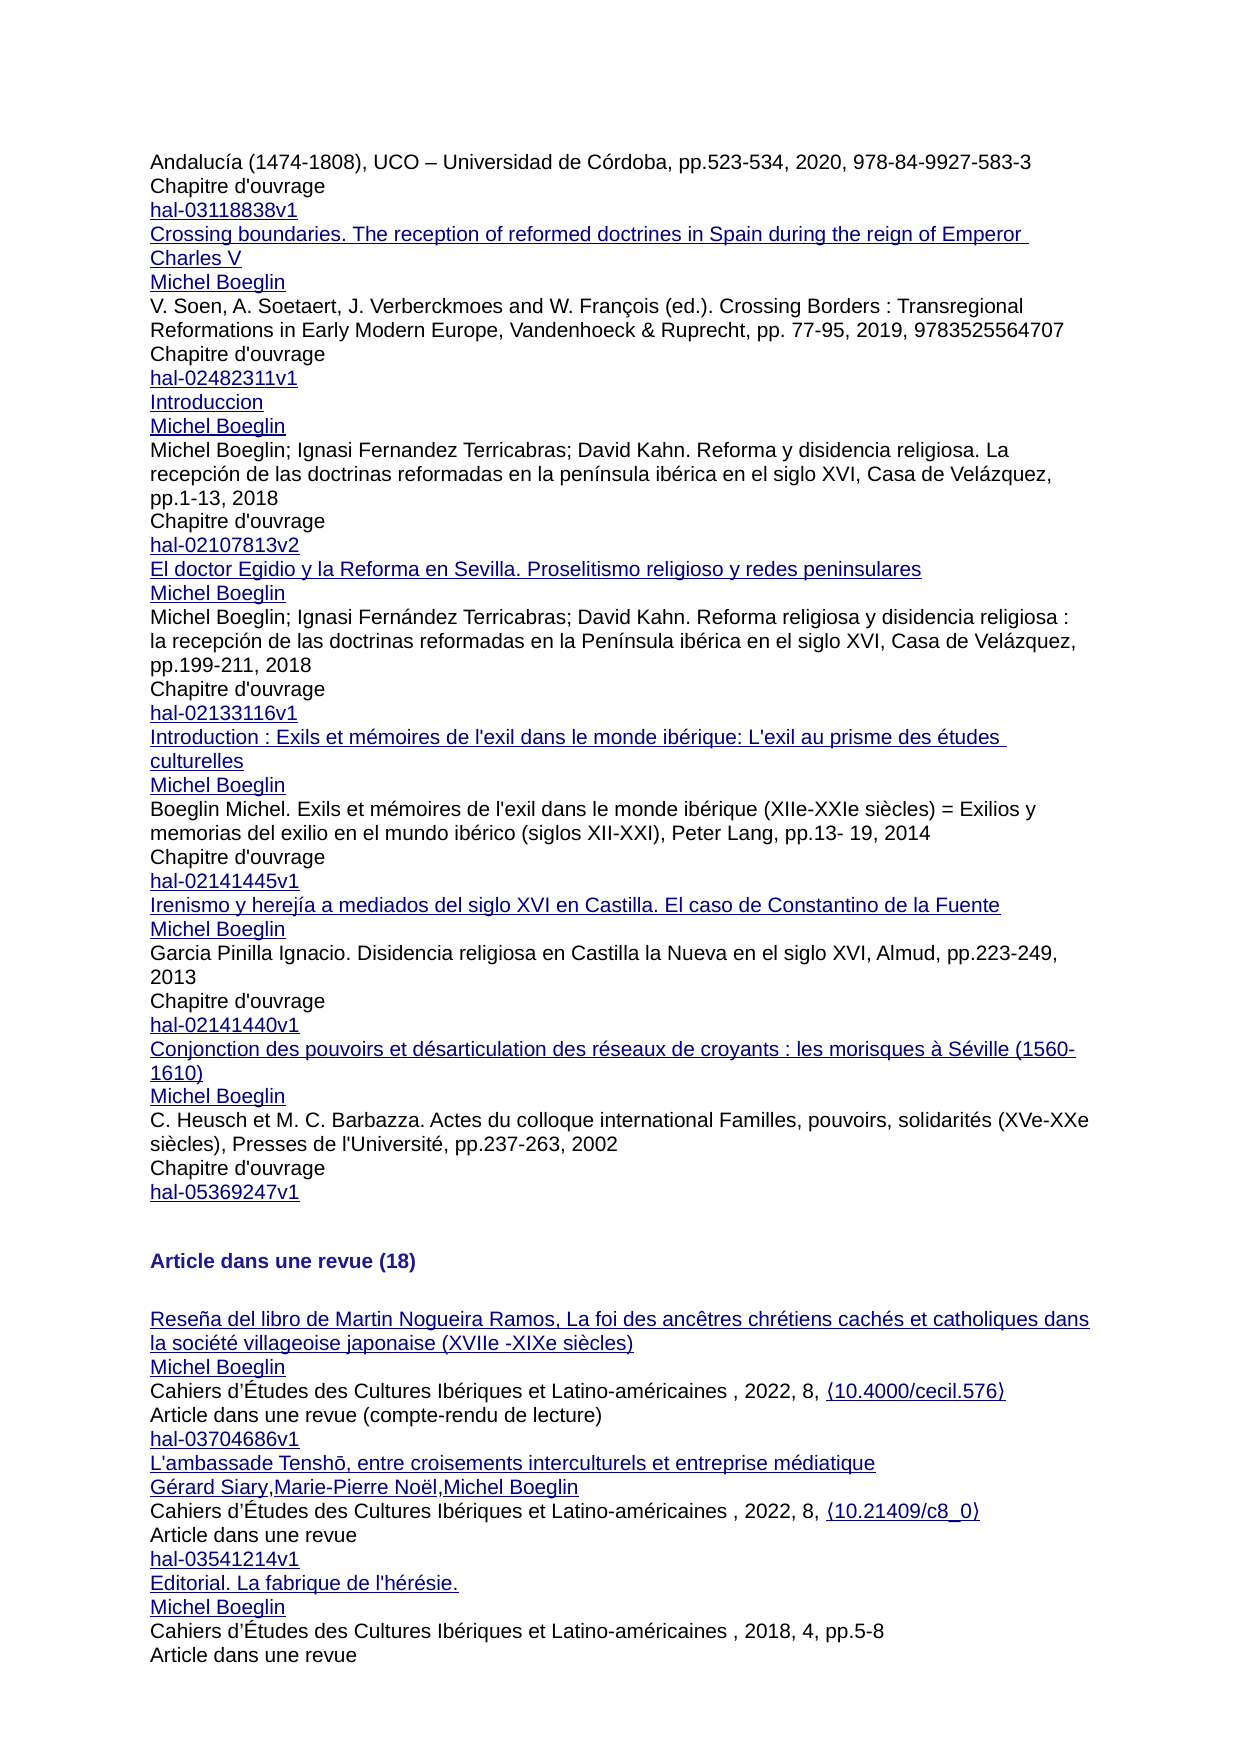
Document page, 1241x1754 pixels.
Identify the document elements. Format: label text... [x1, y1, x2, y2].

table_cell Introduction : Exils et mémoires de l'exil dans le monde ibérique: L'exil au prisme des études culturelles Michel Boeglin Boeglin Michel. Exils et mémoires de l'exil dans le monde ibérique (XIIe-XXIe siècles) = Exilios y memorias del exilio en el mundo ibérico (siglos XII-XXI), Peter Lang, pp.13- 19, 2014 Chapitre d'ouvrage hal-02141445v1 [150, 725, 1090, 893]
table_cell Editorial. La fabrique de l'hérésie. Michel Boeglin Cahiers d’Études des Cultures Ibériques et Latino-américaines , 2018, 4, pp.5-8 Article dans une revue [150, 1571, 1090, 1667]
table_cell El doctor Egidio y la Reforma en Sevilla. Proselitismo religioso y redes peninsulares Michel Boeglin Michel Boeglin; Ignasi Fernández Terricabras; David Kahn. Reforma religiosa y disidencia religiosa : la recepción de las doctrinas reformadas en la Península ibérica en el siglo XVI, Casa de Velázquez, pp.199-211, 2018 Chapitre d'ouvrage hal-02133116v1 [150, 557, 1090, 725]
subtitle Article dans une revue (18) [150, 1249, 1090, 1273]
table_cell Crossing boundaries. The reception of reformed doctrines in Spain during the reign of Emperor Charles V Michel Boeglin V. Soen, A. Soetaert, J. Verberckmoes and W. François (ed.). Crossing Borders : Transregional Reformations in Early Modern Europe, Vandenhoeck & Ruprecht, pp. 77-95, 2019, 9783525564707 Chapitre d'ouvrage hal-02482311v1 [150, 222, 1090, 389]
table_cell Irenismo y herejía a mediados del siglo XVI en Castilla. El caso de Constantino de la Fuente Michel Boeglin Garcia Pinilla Ignacio. Disidencia religiosa en Castilla la Nueva en el siglo XVI, Almud, pp.223-249, 2013 Chapitre d'ouvrage hal-02141440v1 [150, 893, 1090, 1036]
table_cell Andalucía (1474-1808), UCO – Universidad de Córdoba, pp.523-534, 2020, 978-84-9927-583-3 Chapitre d'ouvrage hal-03118838v1 [150, 150, 1090, 222]
table_cell L'ambassade Tenshō, entre croisements interculturels et entreprise médiatique Gérard Siary,Marie-Pierre Noël,Michel Boeglin Cahiers d’Études des Cultures Ibériques et Latino-américaines , 2022, 8, ⟨10.21409/c8_0⟩ Article dans une revue hal-03541214v1 [150, 1451, 1090, 1571]
table_header la société villageoise japonaise (XVIIe -XIXe siècles) Michel Boeglin Cahiers d’Études des Cultures Ibériques et Latino-américaines , 2022, 8, ⟨10.4000/cecil.576⟩ Article dans une revue (compte-rendu de lecture) hal-03704686v1 [150, 1329, 1090, 1451]
table_cell Conjonction des pouvoirs et désarticulation des réseaux de croyants : les morisques à Séville (1560-1610) Michel Boeglin C. Heusch et M. C. Barbazza. Actes du colloque international Familles, pouvoirs, solidarités (XVe-XXe siècles), Presses de l'Université, pp.237-263, 2002 Chapitre d'ouvrage hal-05369247v1 [150, 1036, 1090, 1204]
table_header Reseña del libro de Martin Nogueira Ramos, La foi des ancêtres chrétiens cachés et catholiques dans [150, 1307, 1090, 1328]
table_cell Introduccion Michel Boeglin Michel Boeglin; Ignasi Fernandez Terricabras; David Kahn. Reforma y disidencia religiosa. La recepción de las doctrinas reformadas en la península ibérica en el siglo XVI, Casa de Velázquez, pp.1-13, 2018 Chapitre d'ouvrage hal-02107813v2 [150, 390, 1090, 557]
